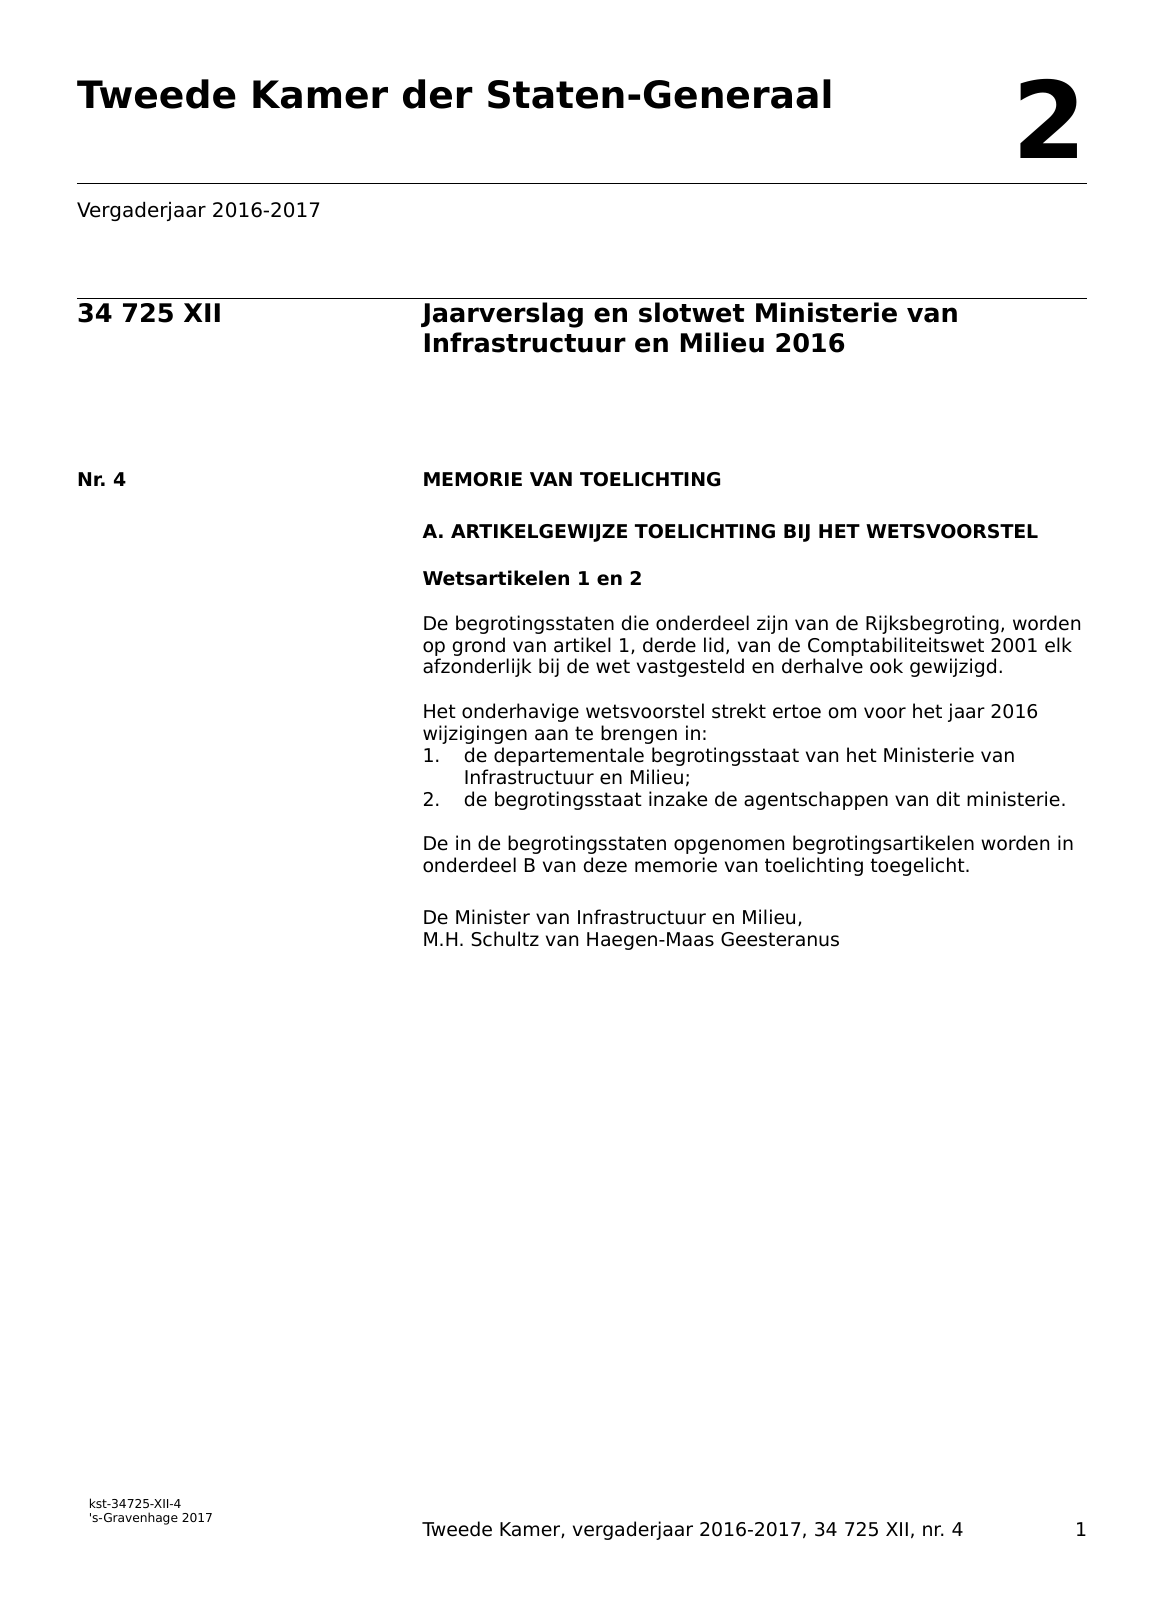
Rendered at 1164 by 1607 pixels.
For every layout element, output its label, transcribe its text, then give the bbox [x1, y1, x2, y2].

text kst-34725-XII-4 [88, 1497, 323, 1511]
subtitle A. ARTIKELGEWIJZE TOELICHTING BIJ HET WETSVOORSTEL [422, 521, 1087, 543]
table_header 2 [886, 59, 1087, 183]
subtitle 34 725 XII Jaarverslag en slotwet Ministerie van Infrastructuur en Milieu 2016 [77, 299, 1087, 358]
text De Minister van Infrastructuur en Milieu, M.H. Schultz van Haegen-Maas Geesteranus [422, 907, 1087, 951]
table_cell Vergaderjaar 2016-2017 [77, 184, 1087, 298]
table_header Tweede Kamer der Staten-Generaal [77, 59, 886, 183]
text 's-Gravenhage 2017 [88, 1511, 323, 1525]
subtitle Wetsartikelen 1 en 2 [422, 568, 1087, 590]
text De in de begrotingsstaten opgenomen begrotingsartikelen worden in onderdeel B van deze memorie van toelichting toegelicht. [422, 833, 1087, 877]
text De begrotingsstaten die onderdeel zijn van de Rijksbegroting, worden op grond van artikel 1, derde lid, van de Comptabiliteitswet 2001 elk afzonderlijk bij de wet vastgesteld en derhalve ook gewijzigd. [422, 612, 1087, 678]
text 2. de begrotingsstaat inzake de agentschappen van dit ministerie. [422, 788, 1087, 811]
subtitle Nr. 4 MEMORIE VAN TOELICHTING [77, 469, 1087, 491]
text 1. de departementale begrotingsstaat van het Ministerie van Infrastructuur en Milieu; [422, 744, 1087, 788]
text Het onderhavige wetsvoorstel strekt ertoe om voor het jaar 2016 wijzigingen aan te brengen in: [422, 701, 1087, 744]
